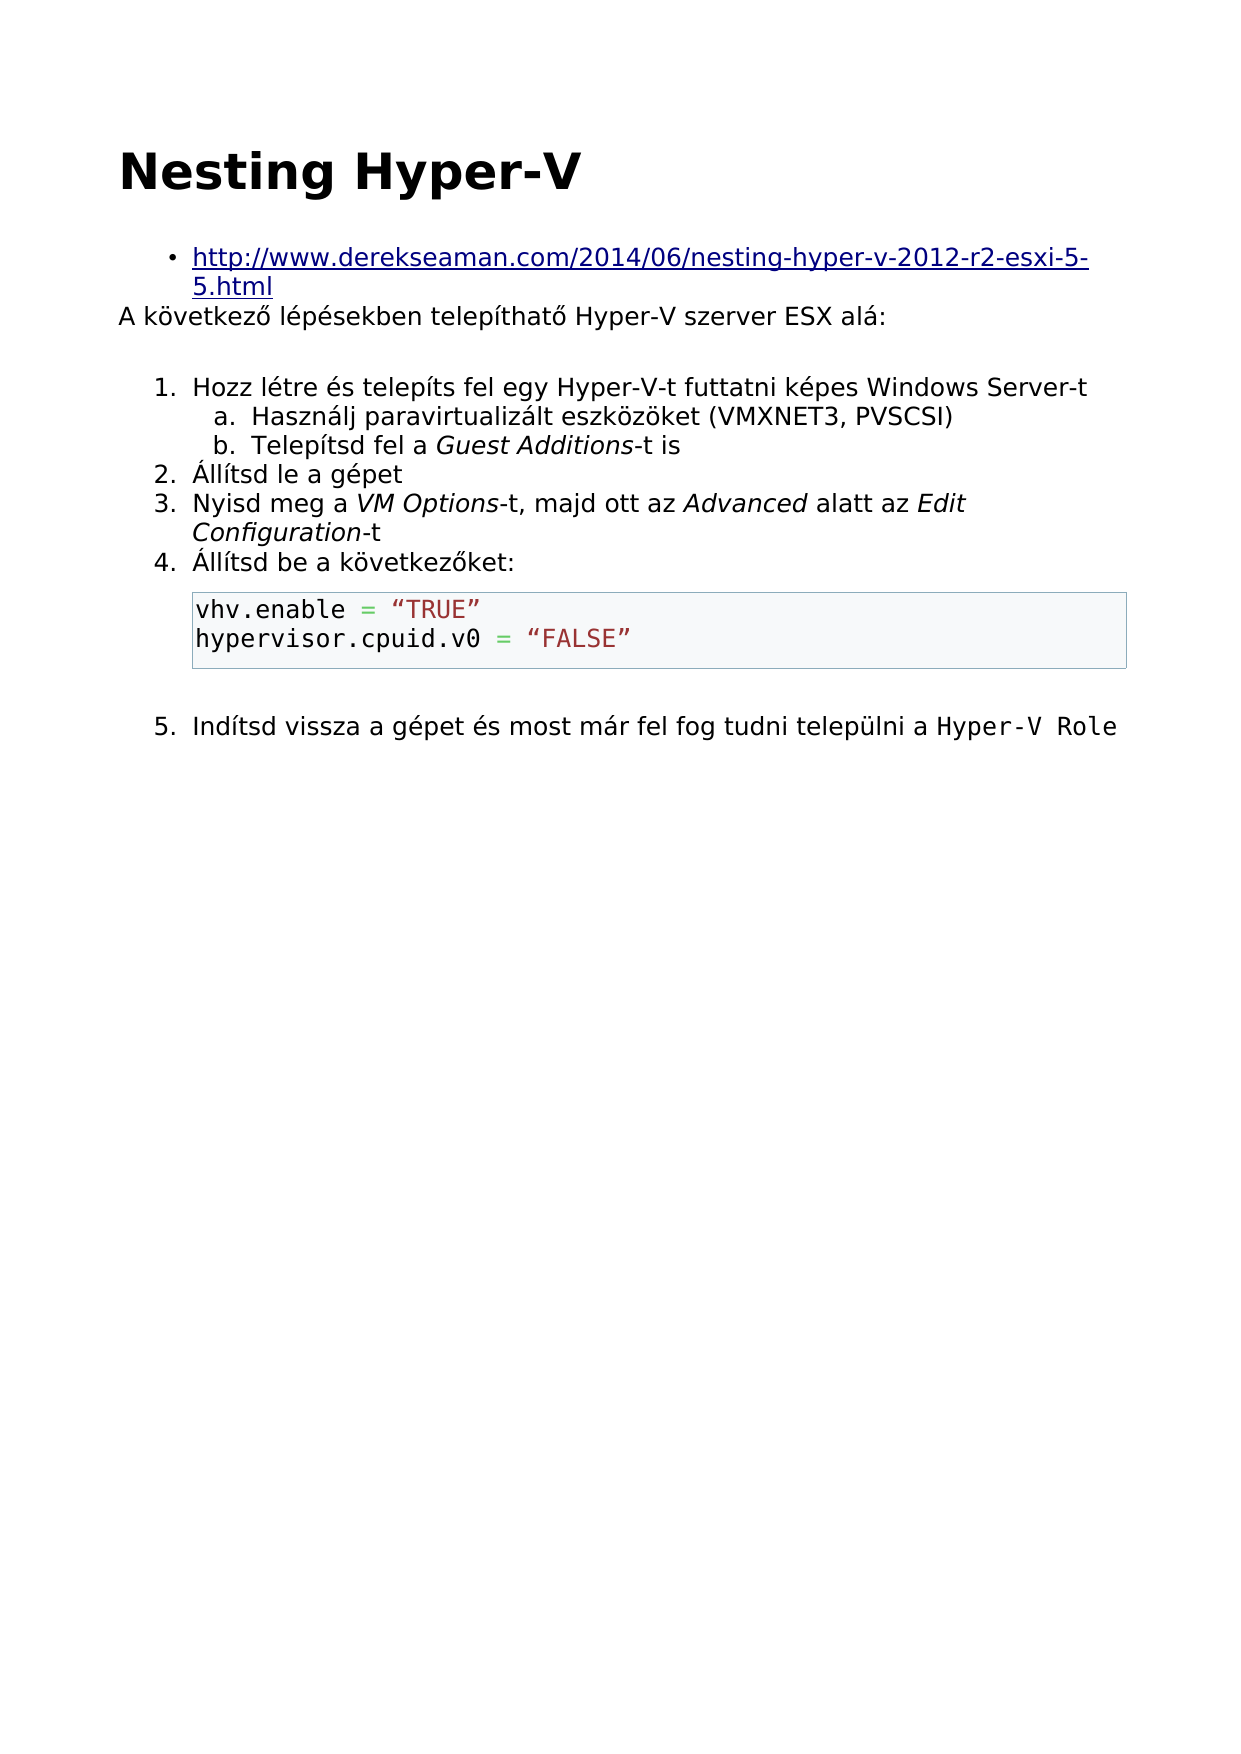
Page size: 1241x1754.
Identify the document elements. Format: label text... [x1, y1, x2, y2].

list Nyisd meg a VM Options-t, majd ott az Advanced alatt az Edit Configuration-t [177, 489, 1122, 548]
table_header vhv.enable = “TRUE” hypervisor.cpuid.v0 = “FALSE” [193, 593, 1126, 668]
list Telepítsd fel a Guest Additions-t is [236, 431, 1122, 460]
list http://www.derekseaman.com/2014/06/nesting-hyper-v-2012-r2-esxi-5-5.html [177, 243, 1122, 302]
list Hozz létre és telepíts fel egy Hyper-V-t futtatni képes Windows Server-t [177, 373, 1122, 402]
list Indítsd vissza a gépet és most már fel fog tudni települni a Hyper-V Role [177, 712, 1122, 741]
list Állítsd le a gépet [177, 460, 1122, 489]
text A következő lépésekben telepíthatő Hyper-V szerver ESX alá: [118, 302, 1122, 331]
subtitle Nesting Hyper-V [118, 143, 1122, 201]
list Állítsd be a következőket: [177, 548, 1122, 577]
list Használj paravirtualizált eszközöket (VMXNET3, PVSCSI) [236, 402, 1122, 431]
